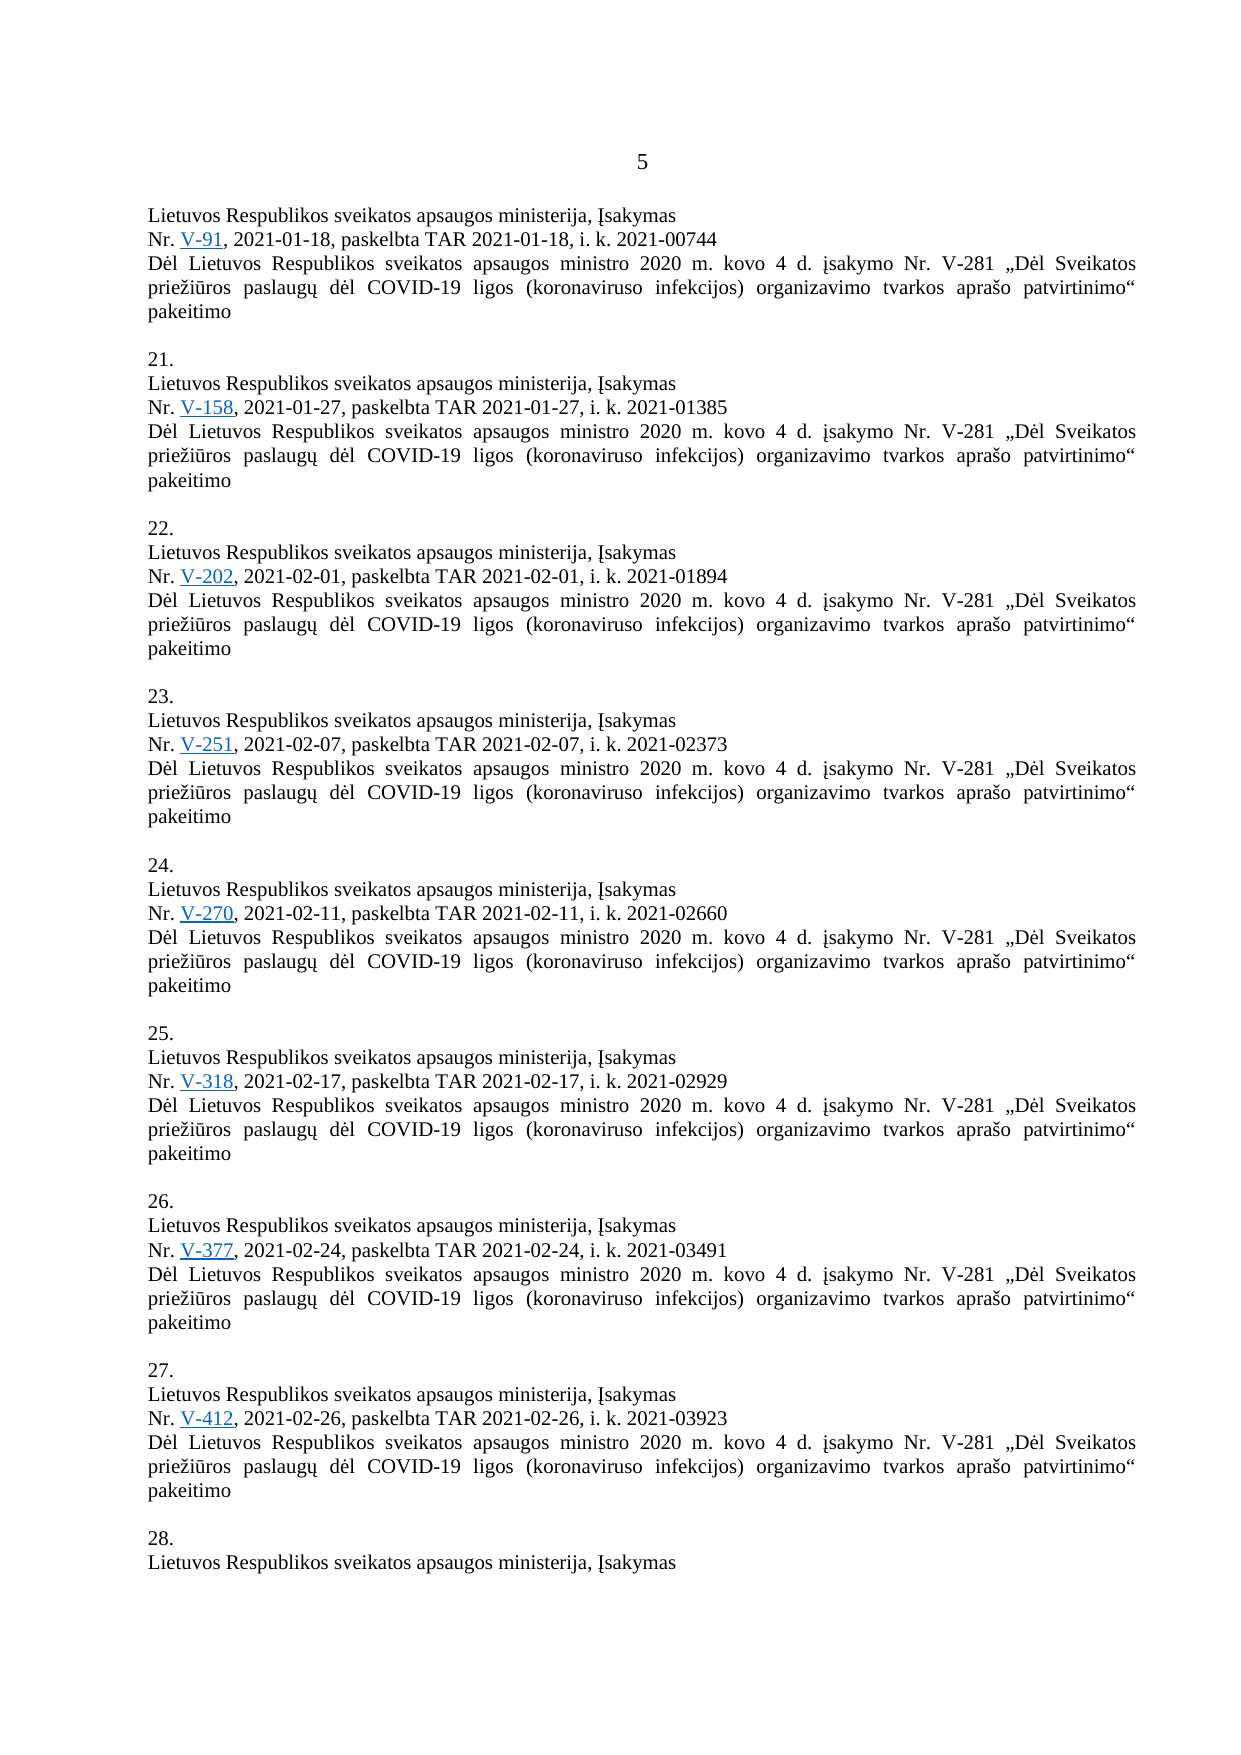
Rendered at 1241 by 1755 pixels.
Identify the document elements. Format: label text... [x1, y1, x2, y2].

text Lietuvos Respublikos sveikatos apsaugos ministerija, Įsakymas [148, 708, 1137, 732]
text Lietuvos Respublikos sveikatos apsaugos ministerija, Įsakymas [148, 203, 1137, 227]
text Lietuvos Respublikos sveikatos apsaugos ministerija, Įsakymas [148, 540, 1137, 564]
text Dėl Lietuvos Respublikos sveikatos apsaugos ministro 2020 m. kovo 4 d. įsakymo Nr. V-281 „Dėl Sveikatos priežiūros paslaugų dėl COVID-19 ligos (koronaviruso infekcijos) organizavimo tvarkos aprašo patvirtinimo“ pakeitimo [148, 251, 1137, 323]
text Nr. V-158, 2021-01-27, paskelbta TAR 2021-01-27, i. k. 2021-01385 [148, 395, 1137, 419]
text Lietuvos Respublikos sveikatos apsaugos ministerija, Įsakymas [148, 371, 1137, 395]
text 28. [148, 1526, 1137, 1550]
text Nr. V-412, 2021-02-26, paskelbta TAR 2021-02-26, i. k. 2021-03923 [148, 1406, 1137, 1430]
text 25. [148, 1021, 1137, 1045]
text Nr. V-202, 2021-02-01, paskelbta TAR 2021-02-01, i. k. 2021-01894 [148, 564, 1137, 588]
text Lietuvos Respublikos sveikatos apsaugos ministerija, Įsakymas [148, 1213, 1137, 1237]
text Dėl Lietuvos Respublikos sveikatos apsaugos ministro 2020 m. kovo 4 d. įsakymo Nr. V-281 „Dėl Sveikatos priežiūros paslaugų dėl COVID-19 ligos (koronaviruso infekcijos) organizavimo tvarkos aprašo patvirtinimo“ pakeitimo [148, 419, 1137, 492]
text Lietuvos Respublikos sveikatos apsaugos ministerija, Įsakymas [148, 877, 1137, 901]
text 23. [148, 684, 1137, 708]
text Nr. V-251, 2021-02-07, paskelbta TAR 2021-02-07, i. k. 2021-02373 [148, 732, 1137, 756]
text 27. [148, 1358, 1137, 1382]
text Dėl Lietuvos Respublikos sveikatos apsaugos ministro 2020 m. kovo 4 d. įsakymo Nr. V-281 „Dėl Sveikatos priežiūros paslaugų dėl COVID-19 ligos (koronaviruso infekcijos) organizavimo tvarkos aprašo patvirtinimo“ pakeitimo [148, 756, 1137, 828]
text Nr. V-270, 2021-02-11, paskelbta TAR 2021-02-11, i. k. 2021-02660 [148, 901, 1137, 925]
text 21. [148, 347, 1137, 371]
text 22. [148, 516, 1137, 540]
text Dėl Lietuvos Respublikos sveikatos apsaugos ministro 2020 m. kovo 4 d. įsakymo Nr. V-281 „Dėl Sveikatos priežiūros paslaugų dėl COVID-19 ligos (koronaviruso infekcijos) organizavimo tvarkos aprašo patvirtinimo“ pakeitimo [148, 1262, 1137, 1334]
text 24. [148, 852, 1137, 877]
text Nr. V-318, 2021-02-17, paskelbta TAR 2021-02-17, i. k. 2021-02929 [148, 1069, 1137, 1093]
text Nr. V-377, 2021-02-24, paskelbta TAR 2021-02-24, i. k. 2021-03491 [148, 1237, 1137, 1262]
text Lietuvos Respublikos sveikatos apsaugos ministerija, Įsakymas [148, 1045, 1137, 1069]
text Dėl Lietuvos Respublikos sveikatos apsaugos ministro 2020 m. kovo 4 d. įsakymo Nr. V-281 „Dėl Sveikatos priežiūros paslaugų dėl COVID-19 ligos (koronaviruso infekcijos) organizavimo tvarkos aprašo patvirtinimo“ pakeitimo [148, 925, 1137, 997]
text Lietuvos Respublikos sveikatos apsaugos ministerija, Įsakymas [148, 1382, 1137, 1406]
text Nr. V-91, 2021-01-18, paskelbta TAR 2021-01-18, i. k. 2021-00744 [148, 227, 1137, 251]
text 26. [148, 1189, 1137, 1213]
text Lietuvos Respublikos sveikatos apsaugos ministerija, Įsakymas [148, 1550, 1137, 1574]
text Dėl Lietuvos Respublikos sveikatos apsaugos ministro 2020 m. kovo 4 d. įsakymo Nr. V-281 „Dėl Sveikatos priežiūros paslaugų dėl COVID-19 ligos (koronaviruso infekcijos) organizavimo tvarkos aprašo patvirtinimo“ pakeitimo [148, 588, 1137, 660]
text Dėl Lietuvos Respublikos sveikatos apsaugos ministro 2020 m. kovo 4 d. įsakymo Nr. V-281 „Dėl Sveikatos priežiūros paslaugų dėl COVID-19 ligos (koronaviruso infekcijos) organizavimo tvarkos aprašo patvirtinimo“ pakeitimo [148, 1093, 1137, 1165]
text Dėl Lietuvos Respublikos sveikatos apsaugos ministro 2020 m. kovo 4 d. įsakymo Nr. V-281 „Dėl Sveikatos priežiūros paslaugų dėl COVID-19 ligos (koronaviruso infekcijos) organizavimo tvarkos aprašo patvirtinimo“ pakeitimo [148, 1430, 1137, 1502]
